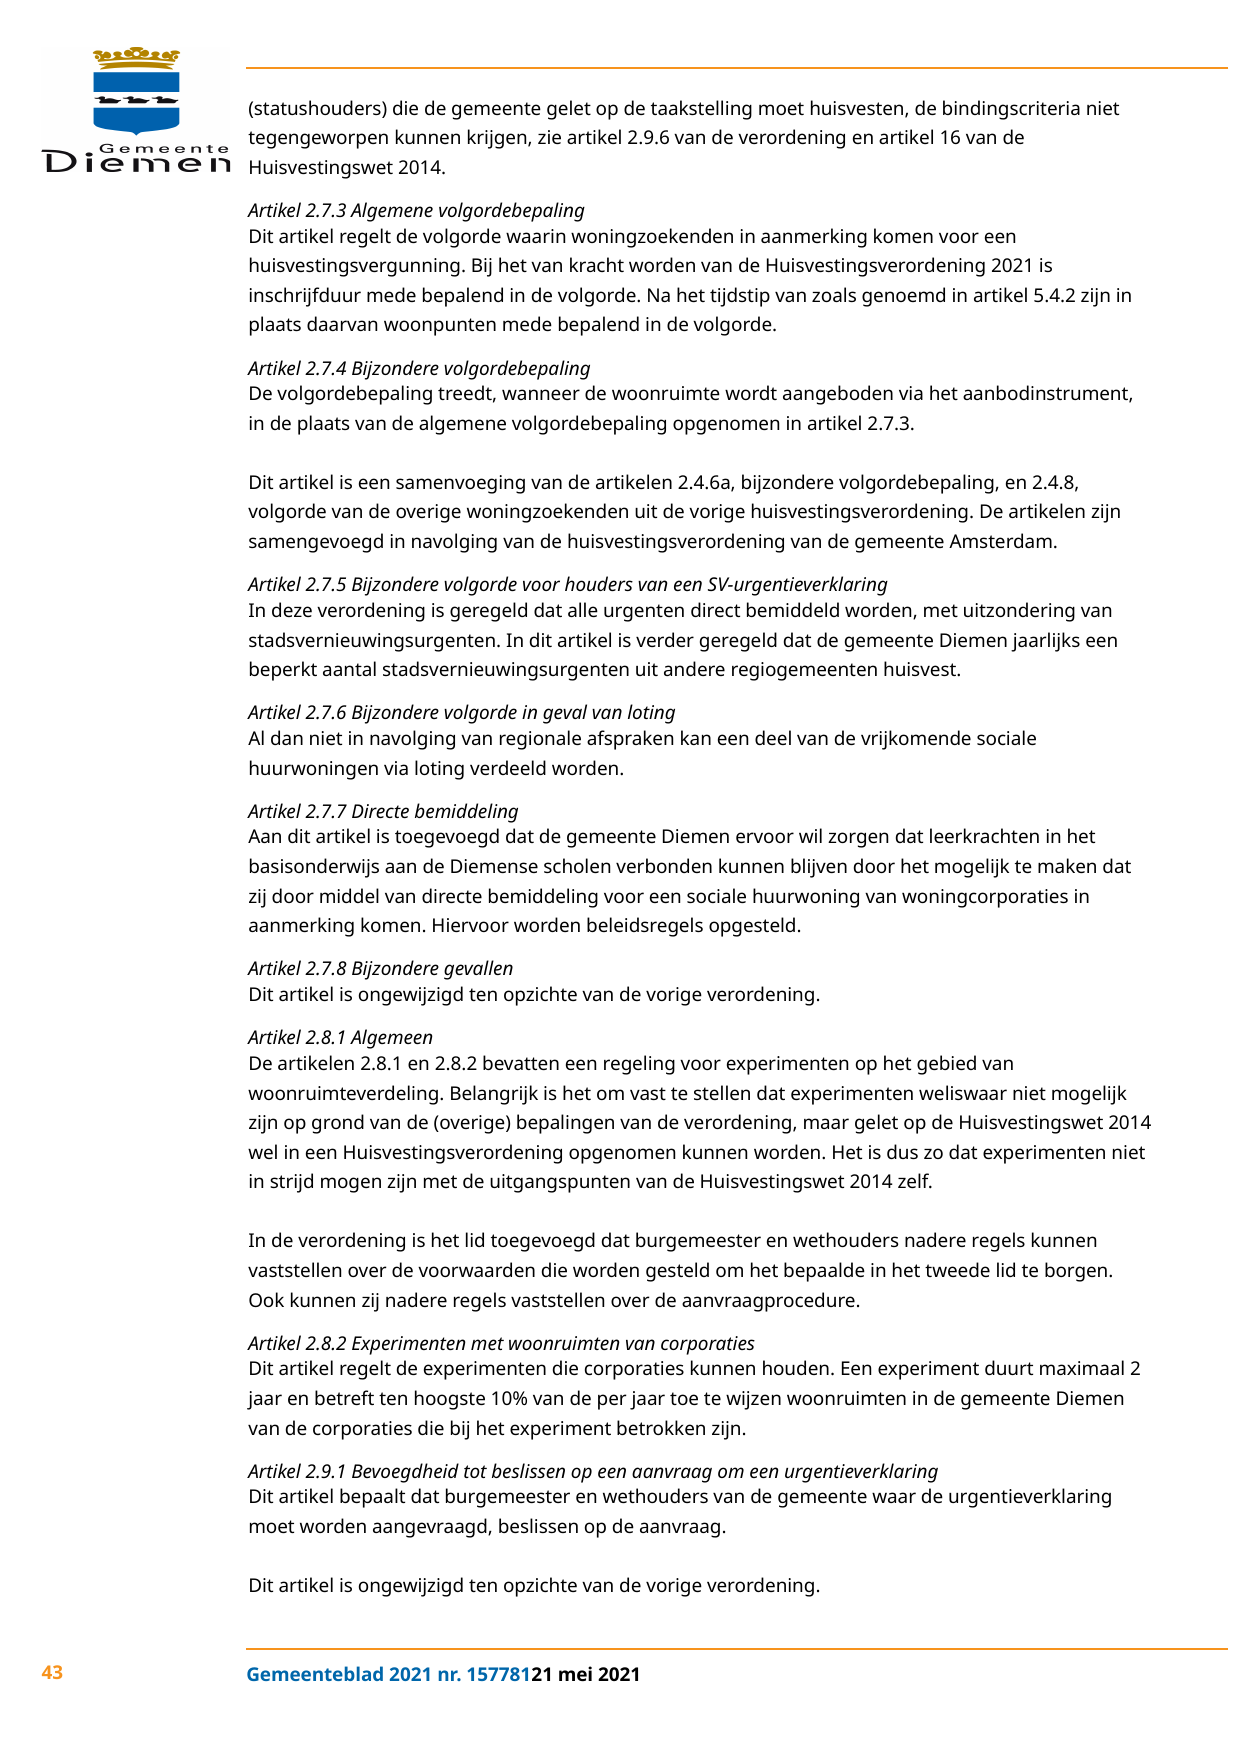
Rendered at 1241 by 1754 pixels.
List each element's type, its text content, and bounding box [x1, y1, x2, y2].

text Dit artikel regelt de volgorde waarin woningzoekenden in aanmerking komen voor een huisvestingsvergunning. Bij het van kracht worden van de Huisvestingsverordening 2021 is inschrijfduur mede bepalend in de volgorde. Na het tijdstip van zoals genoemd in artikel 5.4.2 zijn in plaats daarvan woonpunten mede bepalend in de volgorde. [248, 223, 1152, 337]
text Artikel 2.7.4 Bijzondere volgordebepaling [248, 355, 1152, 380]
text Dit artikel is ongewijzigd ten opzichte van de vorige verordening. [248, 1572, 1152, 1598]
text De artikelen 2.8.1 en 2.8.2 bevatten een regeling voor experimenten op het gebied van woonruimteverdeling. Belangrijk is het om vast te stellen dat experimenten weliswaar niet mogelijk zijn op grond van de (overige) bepalingen van de verordening, maar gelet op de Huisvestingswet 2014 wel in een Huisvestingsverordening opgenomen kunnen worden. Het is dus zo dat experimenten niet in strijd mogen zijn met de uitgangspunten van de Huisvestingswet 2014 zelf. [248, 1050, 1152, 1194]
text Dit artikel is ongewijzigd ten opzichte van de vorige verordening. [248, 981, 1152, 1007]
text Dit artikel regelt de experimenten die corporaties kunnen houden. Een experiment duurt maximaal 2 jaar en betreft ten hoogste 10% van de per jaar toe te wijzen woonruimten in de gemeente Diemen van de corporaties die bij het experiment betrokken zijn. [248, 1356, 1152, 1441]
text (statushouders) die de gemeente gelet op de taakstelling moet huisvesten, de bindingscriteria niet tegengeworpen kunnen krijgen, zie artikel 2.9.6 van de verordening en artikel 16 van de Huisvestingswet 2014. [248, 95, 1152, 180]
text Artikel 2.8.2 Experimenten met woonruimten van corporaties [248, 1330, 1152, 1356]
text In deze verordening is geregeld dat alle urgenten direct bemiddeld worden, met uitzondering van stadsvernieuwingsurgenten. In dit artikel is verder geregeld dat de gemeente Diemen jaarlijks een beperkt aantal stadsvernieuwingsurgenten uit andere regiogemeenten huisvest. [248, 597, 1152, 682]
text Artikel 2.7.7 Directe bemiddeling [248, 798, 1152, 824]
text Dit artikel is een samenvoeging van de artikelen 2.4.6a, bijzondere volgordebepaling, en 2.4.8, volgorde van de overige woningzoekenden uit de vorige huisvestingsverordening. De artikelen zijn samengevoegd in navolging van de huisvestingsverordening van de gemeente Amsterdam. [248, 469, 1152, 554]
text Artikel 2.8.1 Algemeen [248, 1024, 1152, 1050]
text Artikel 2.9.1 Bevoegdheid tot beslissen op een aanvraag om een urgentieverklaring [248, 1458, 1152, 1484]
text Dit artikel bepaalt dat burgemeester en wethouders van de gemeente waar de urgentieverklaring moet worden aangevraagd, beslissen op de aanvraag. [248, 1484, 1152, 1539]
text Artikel 2.7.5 Bijzondere volgorde voor houders van een SV-urgentieverklaring [248, 571, 1152, 597]
text Artikel 2.7.6 Bijzondere volgorde in geval van loting [248, 699, 1152, 725]
text Aan dit artikel is toegevoegd dat de gemeente Diemen ervoor wil zorgen dat leerkrachten in het basisonderwijs aan de Diemense scholen verbonden kunnen blijven door het mogelijk te maken dat zij door middel van directe bemiddeling voor een sociale huurwoning van woningcorporaties in aanmerking komen. Hiervoor worden beleidsregels opgesteld. [248, 824, 1152, 938]
text In de verordening is het lid toegevoegd dat burgemeester en wethouders nadere regels kunnen vaststellen over de voorwaarden die worden gesteld om het bepaalde in het tweede lid te borgen. Ook kunnen zij nadere regels vaststellen over de aanvraagprocedure. [248, 1228, 1152, 1312]
picture [41, 47, 231, 172]
text De volgordebepaling treedt, wanneer de woonruimte wordt aangeboden via het aanbodinstrument, in de plaats van de algemene volgordebepaling opgenomen in artikel 2.7.3. [248, 380, 1152, 436]
text Artikel 2.7.8 Bijzondere gevallen [248, 956, 1152, 981]
text Artikel 2.7.3 Algemene volgordebepaling [248, 197, 1152, 223]
text Al dan niet in navolging van regionale afspraken kan een deel van de vrijkomende sociale huurwoningen via loting verdeeld worden. [248, 725, 1152, 781]
